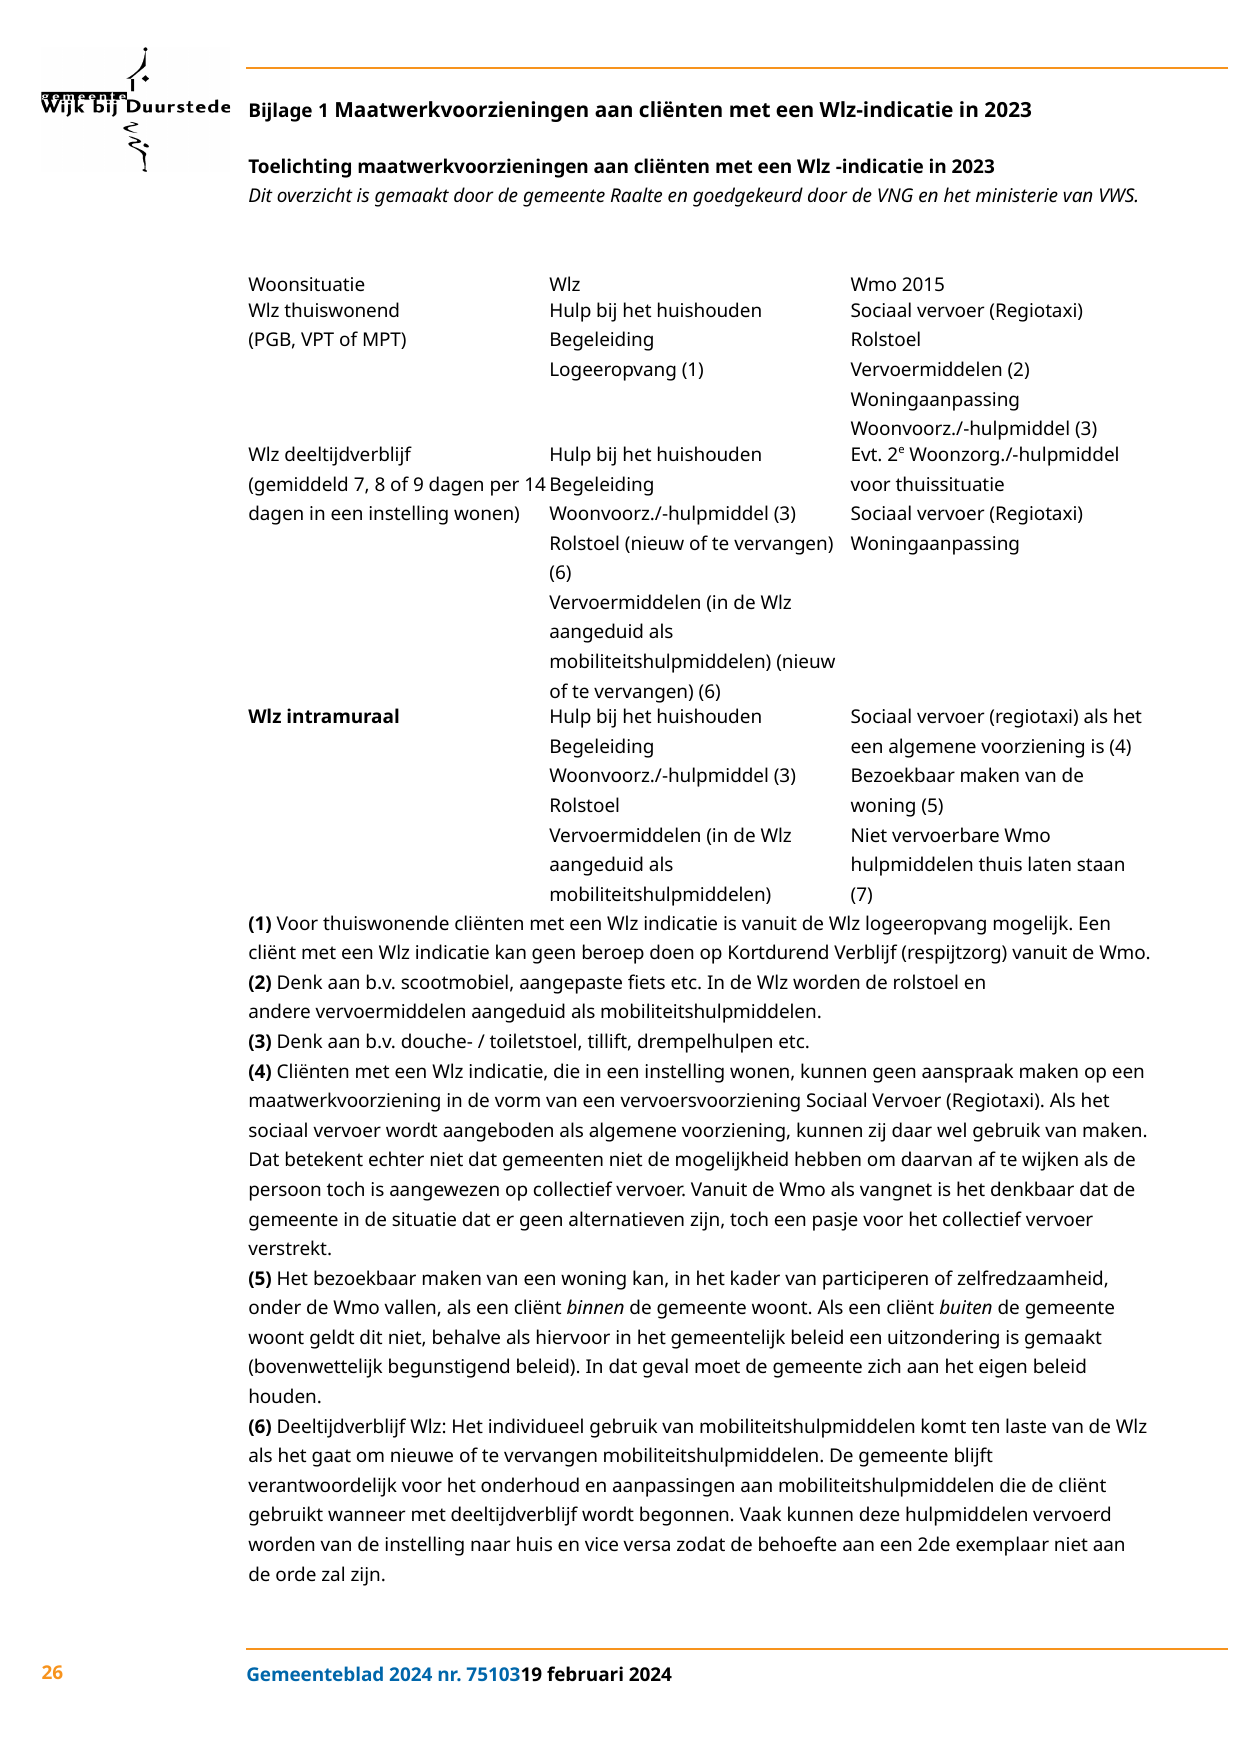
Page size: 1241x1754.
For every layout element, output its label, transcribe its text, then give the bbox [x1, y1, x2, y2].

table_header Wmo 2015 [850, 271, 1152, 297]
picture [41, 47, 231, 172]
text (2) Denk aan b.v. scootmobiel, aangepaste fiets etc. In de Wlz worden de rolstoel en [248, 969, 1152, 995]
table_cell Hulp bij het huishouden Begeleiding Woonvoorz./-hulpmiddel (3) Rolstoel Vervoermiddelen (in de Wlz aangeduid als mobiliteitshulpmiddelen) [549, 704, 850, 907]
table_cell Sociaal vervoer (Regiotaxi) Rolstoel Vervoermiddelen (2) Woningaanpassing Woonvoorz./-hulpmiddel (3) [850, 297, 1152, 441]
table_cell Wlz thuiswonend (PGB, VPT of MPT) [248, 297, 549, 441]
table_cell Wlz deeltijdverblijf (gemiddeld 7, 8 of 9 dagen per 14 dagen in een instelling wonen) [248, 441, 549, 703]
text (1) Voor thuiswonende cliënten met een Wlz indicatie is vanuit de Wlz logeeropvang mogelijk. Een cliënt met een Wlz indicatie kan geen beroep doen op Kortdurend Verblijf (respijtzorg) vanuit de Wmo. [248, 910, 1152, 965]
text andere vervoermiddelen aangeduid als mobiliteitshulpmiddelen. [248, 999, 1152, 1024]
text (5) Het bezoekbaar maken van een woning kan, in het kader van participeren of zelfredzaamheid, onder de Wmo vallen, als een cliënt binnen de gemeente woont. Als een cliënt buiten de gemeente woont geldt dit niet, behalve als hiervoor in het gemeentelijk beleid een uitzondering is gemaakt (bovenwettelijk begunstigend beleid). In dat geval moet de gemeente zich aan het eigen beleid houden. [248, 1265, 1152, 1409]
text Bijlage 1 Maatwerkvoorzieningen aan cliënten met een Wlz-indicatie in 2023 [248, 95, 1152, 123]
table_cell Wlz intramuraal [248, 704, 549, 907]
table_cell Evt. 2e Woonzorg./-hulpmiddel voor thuissituatie Sociaal vervoer (Regiotaxi) Woningaanpassing [850, 441, 1152, 703]
table_cell Sociaal vervoer (regiotaxi) als het een algemene voorziening is (4) Bezoekbaar maken van de woning (5) Niet vervoerbare Wmo hulpmiddelen thuis laten staan (7) [850, 704, 1152, 907]
table_header Wlz [549, 271, 850, 297]
text Toelichting maatwerkvoorzieningen aan cliënten met een Wlz -indicatie in 2023 [248, 153, 1152, 179]
text (4) Cliënten met een Wlz indicatie, die in een instelling wonen, kunnen geen aanspraak maken op een maatwerkvoorziening in de vorm van een vervoersvoorziening Sociaal Vervoer (Regiotaxi). Als het sociaal vervoer wordt aangeboden als algemene voorziening, kunnen zij daar wel gebruik van maken. Dat betekent echter niet dat gemeenten niet de mogelijkheid hebben om daarvan af te wijken als de persoon toch is aangewezen op collectief vervoer. Vanuit de Wmo als vangnet is het denkbaar dat de gemeente in de situatie dat er geen alternatieven zijn, toch een pasje voor het collectief vervoer verstrekt. [248, 1058, 1152, 1261]
table_header Woonsituatie [248, 271, 549, 297]
table_cell Hulp bij het huishouden Begeleiding Woonvoorz./-hulpmiddel (3) Rolstoel (nieuw of te vervangen) (6) Vervoermiddelen (in de Wlz aangeduid als mobiliteitshulpmiddelen) (nieuw of te vervangen) (6) [549, 441, 850, 703]
text (6) Deeltijdverblijf Wlz: Het individueel gebruik van mobiliteitshulpmiddelen komt ten laste van de Wlz als het gaat om nieuwe of te vervangen mobiliteitshulpmiddelen. De gemeente blijft [248, 1413, 1152, 1468]
text Dit overzicht is gemaakt door de gemeente Raalte en goedgekeurd door de VNG en het ministerie van VWS. [248, 182, 1152, 208]
text (3) Denk aan b.v. douche- / toiletstoel, tillift, drempelhulpen etc. [248, 1028, 1152, 1054]
text verantwoordelijk voor het onderhoud en aanpassingen aan mobiliteitshulpmiddelen die de cliënt gebruikt wanneer met deeltijdverblijf wordt begonnen. Vaak kunnen deze hulpmiddelen vervoerd worden van de instelling naar huis en vice versa zodat de behoefte aan een 2de exemplaar niet aan de orde zal zijn. [248, 1472, 1152, 1587]
table_cell Hulp bij het huishouden Begeleiding Logeeropvang (1) [549, 297, 850, 441]
